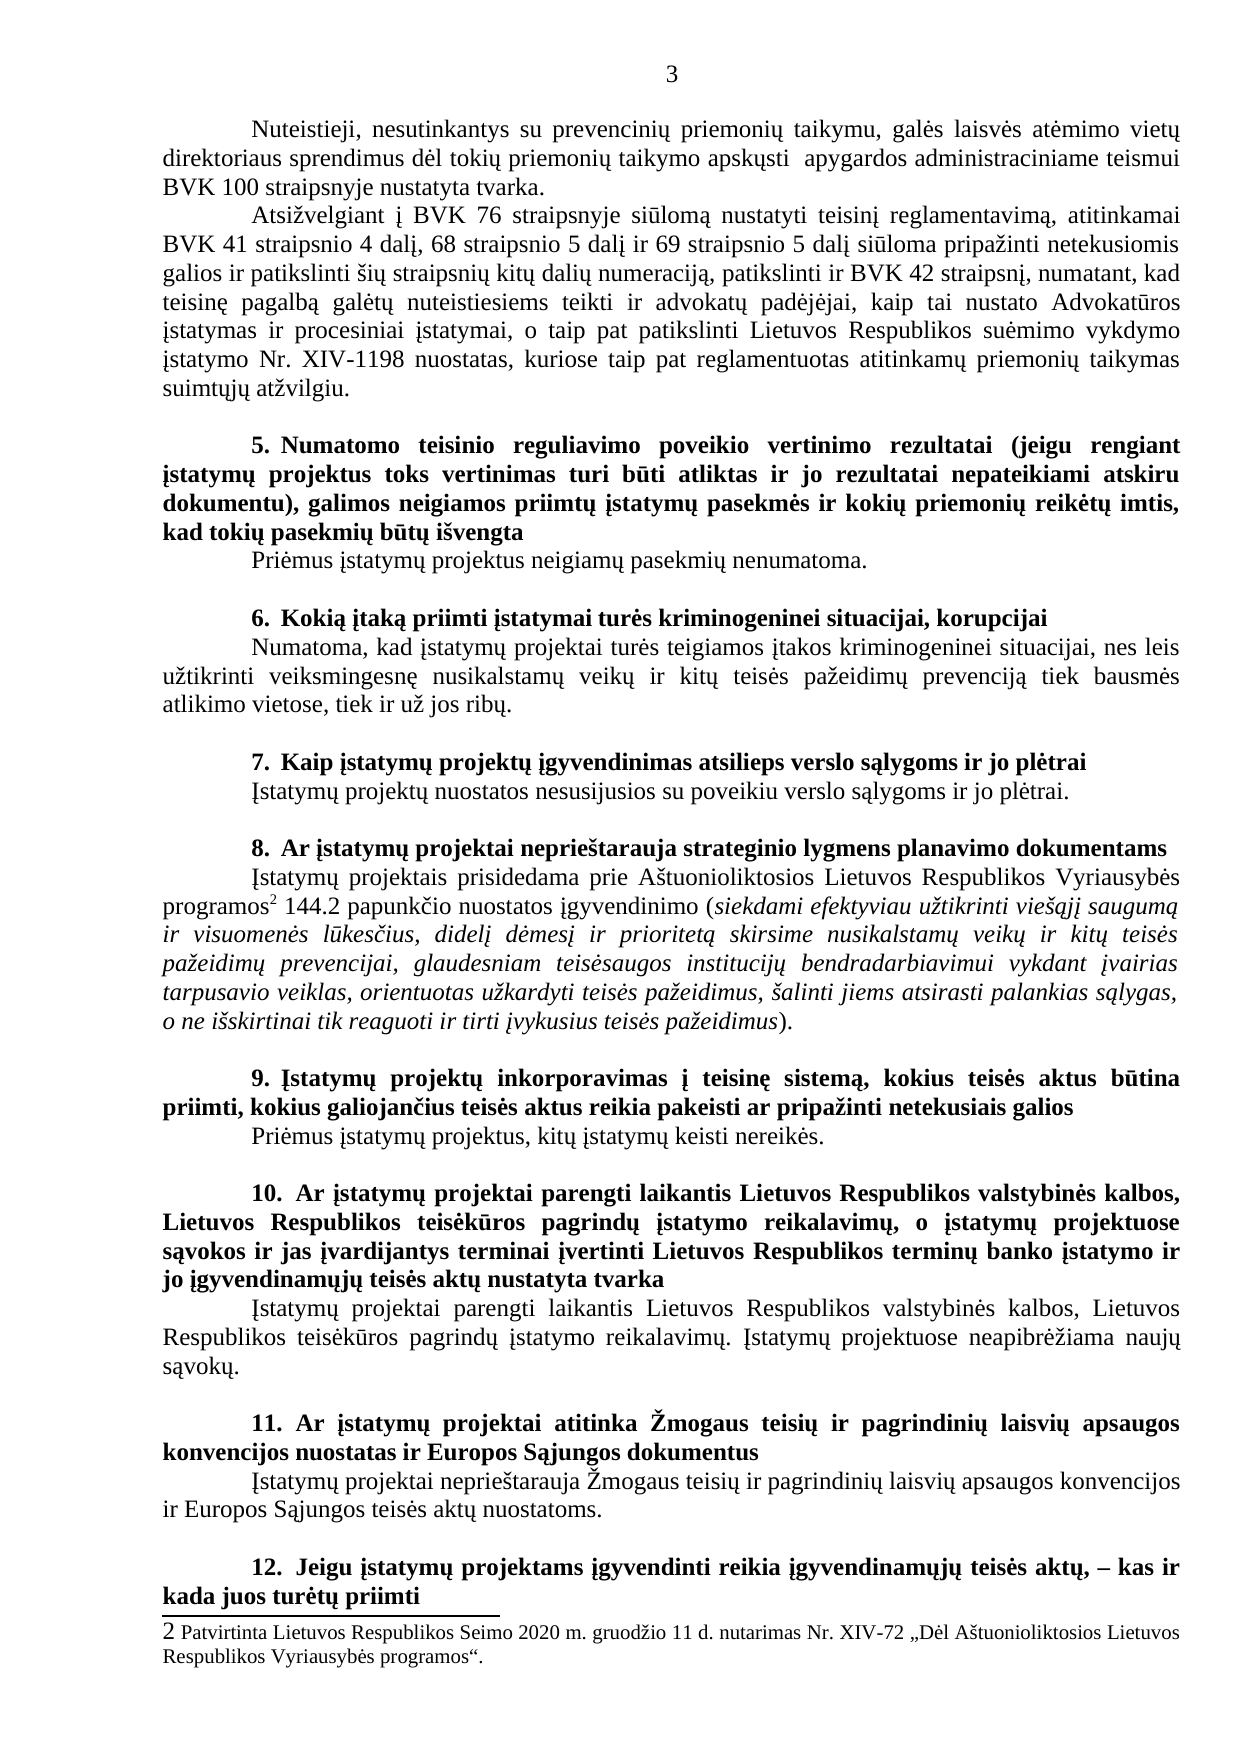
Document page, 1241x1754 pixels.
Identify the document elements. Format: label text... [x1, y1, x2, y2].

text 11. Ar įstatymų projektai atitinka Žmogaus teisių ir pagrindinių laisvių apsaugos konvencijos nuostatas ir Europos Sąjungos dokumentus [162, 1408, 1181, 1466]
text Įstatymų projektais prisidedama prie Aštuonioliktosios Lietuvos Respublikos Vyriausybės programos 144.2 papunkčio nuostatos įgyvendinimo (siekdami efektyviau užtikrinti viešąjį saugumą ir visuomenės lūkesčius, didelį dėmesį ir prioritetą skirsime nusikalstamų veikų ir kitų teisės pažeidimų prevencijai, glaudesniam teisėsaugos institucijų bendradarbiavimui vykdant įvairias tarpusavio veiklas, orientuotas užkardyti teisės pažeidimus, šalinti jiems atsirasti palankias sąlygas, o ne išskirtinai tik reaguoti ir tirti įvykusius teisės pažeidimus). [162, 862, 1181, 1034]
text 7. Kaip įstatymų projektų įgyvendinimas atsilieps verslo sąlygoms ir jo plėtrai [162, 747, 1181, 776]
text 6. Kokią įtaką priimti įstatymai turės kriminogeninei situacijai, korupcijai [162, 603, 1181, 632]
text Įstatymų projektai parengti laikantis Lietuvos Respublikos valstybinės kalbos, Lietuvos Respublikos teisėkūros pagrindų įstatymo reikalavimų. Įstatymų projektuose neapibrėžiama naujų sąvokų. [162, 1293, 1181, 1379]
text Įstatymų projektai neprieštarauja Žmogaus teisių ir pagrindinių laisvių apsaugos konvencijos ir Europos Sąjungos teisės aktų nuostatoms. [162, 1466, 1181, 1523]
text Patvirtinta Lietuvos Respublikos Seimo 2020 m. gruodžio 11 d. nutarimas Nr. XIV-72 „Dėl Aštuonioliktosios Lietuvos Respublikos Vyriausybės programos“. [162, 1616, 1181, 1668]
text Atsižvelgiant į BVK 76 straipsnyje siūlomą nustatyti teisinį reglamentavimą, atitinkamai BVK 41 straipsnio 4 dalį, 68 straipsnio 5 dalį ir 69 straipsnio 5 dalį siūloma pripažinti netekusiomis galios ir patikslinti šių straipsnių kitų dalių numeraciją, patikslinti ir BVK 42 straipsnį, numatant, kad teisinę pagalbą galėtų nuteistiesiems teikti ir advokatų padėjėjai, kaip tai nustato Advokatūros įstatymas ir procesiniai įstatymai, o taip pat patikslinti Lietuvos Respublikos suėmimo vykdymo įstatymo Nr. XIV-1198 nuostatas, kuriose taip pat reglamentuotas atitinkamų priemonių taikymas suimtųjų atžvilgiu. [162, 200, 1181, 402]
text 9. Įstatymų projektų inkorporavimas į teisinę sistemą, kokius teisės aktus būtina priimti, kokius galiojančius teisės aktus reikia pakeisti ar pripažinti netekusiais galios [162, 1063, 1181, 1121]
text Įstatymų projektų nuostatos nesusijusios su poveikiu verslo sąlygoms ir jo plėtrai. [162, 776, 1181, 804]
text 8. Ar įstatymų projektai neprieštarauja strateginio lygmens planavimo dokumentams [162, 833, 1181, 862]
text 10. Ar įstatymų projektai parengti laikantis Lietuvos Respublikos valstybinės kalbos, Lietuvos Respublikos teisėkūros pagrindų įstatymo reikalavimų, o įstatymų projektuose sąvokos ir jas įvardijantys terminai įvertinti Lietuvos Respublikos terminų banko įstatymo ir jo įgyvendinamųjų teisės aktų nustatyta tvarka [162, 1178, 1181, 1293]
text 12. Jeigu įstatymų projektams įgyvendinti reikia įgyvendinamųjų teisės aktų, – kas ir kada juos turėtų priimti [162, 1552, 1181, 1609]
text Priėmus įstatymų projektus neigiamų pasekmių nenumatoma. [162, 545, 1181, 574]
text Priėmus įstatymų projektus, kitų įstatymų keisti nereikės. [162, 1121, 1181, 1149]
text 5. Numatomo teisinio reguliavimo poveikio vertinimo rezultatai (jeigu rengiant įstatymų projektus toks vertinimas turi būti atliktas ir jo rezultatai nepateikiami atskiru dokumentu), galimos neigiamos priimtų įstatymų pasekmės ir kokių priemonių reikėtų imtis, kad tokių pasekmių būtų išvengta [162, 430, 1181, 545]
text Numatoma, kad įstatymų projektai turės teigiamos įtakos kriminogeninei situacijai, nes leis užtikrinti veiksmingesnę nusikalstamų veikų ir kitų teisės pažeidimų prevenciją tiek bausmės atlikimo vietose, tiek ir už jos ribų. [162, 632, 1181, 718]
text Nuteistieji, nesutinkantys su prevencinių priemonių taikymu, galės laisvės atėmimo vietų direktoriaus sprendimus dėl tokių priemonių taikymo apskųsti apygardos administraciniame teismui BVK 100 straipsnyje nustatyta tvarka. [162, 114, 1181, 200]
